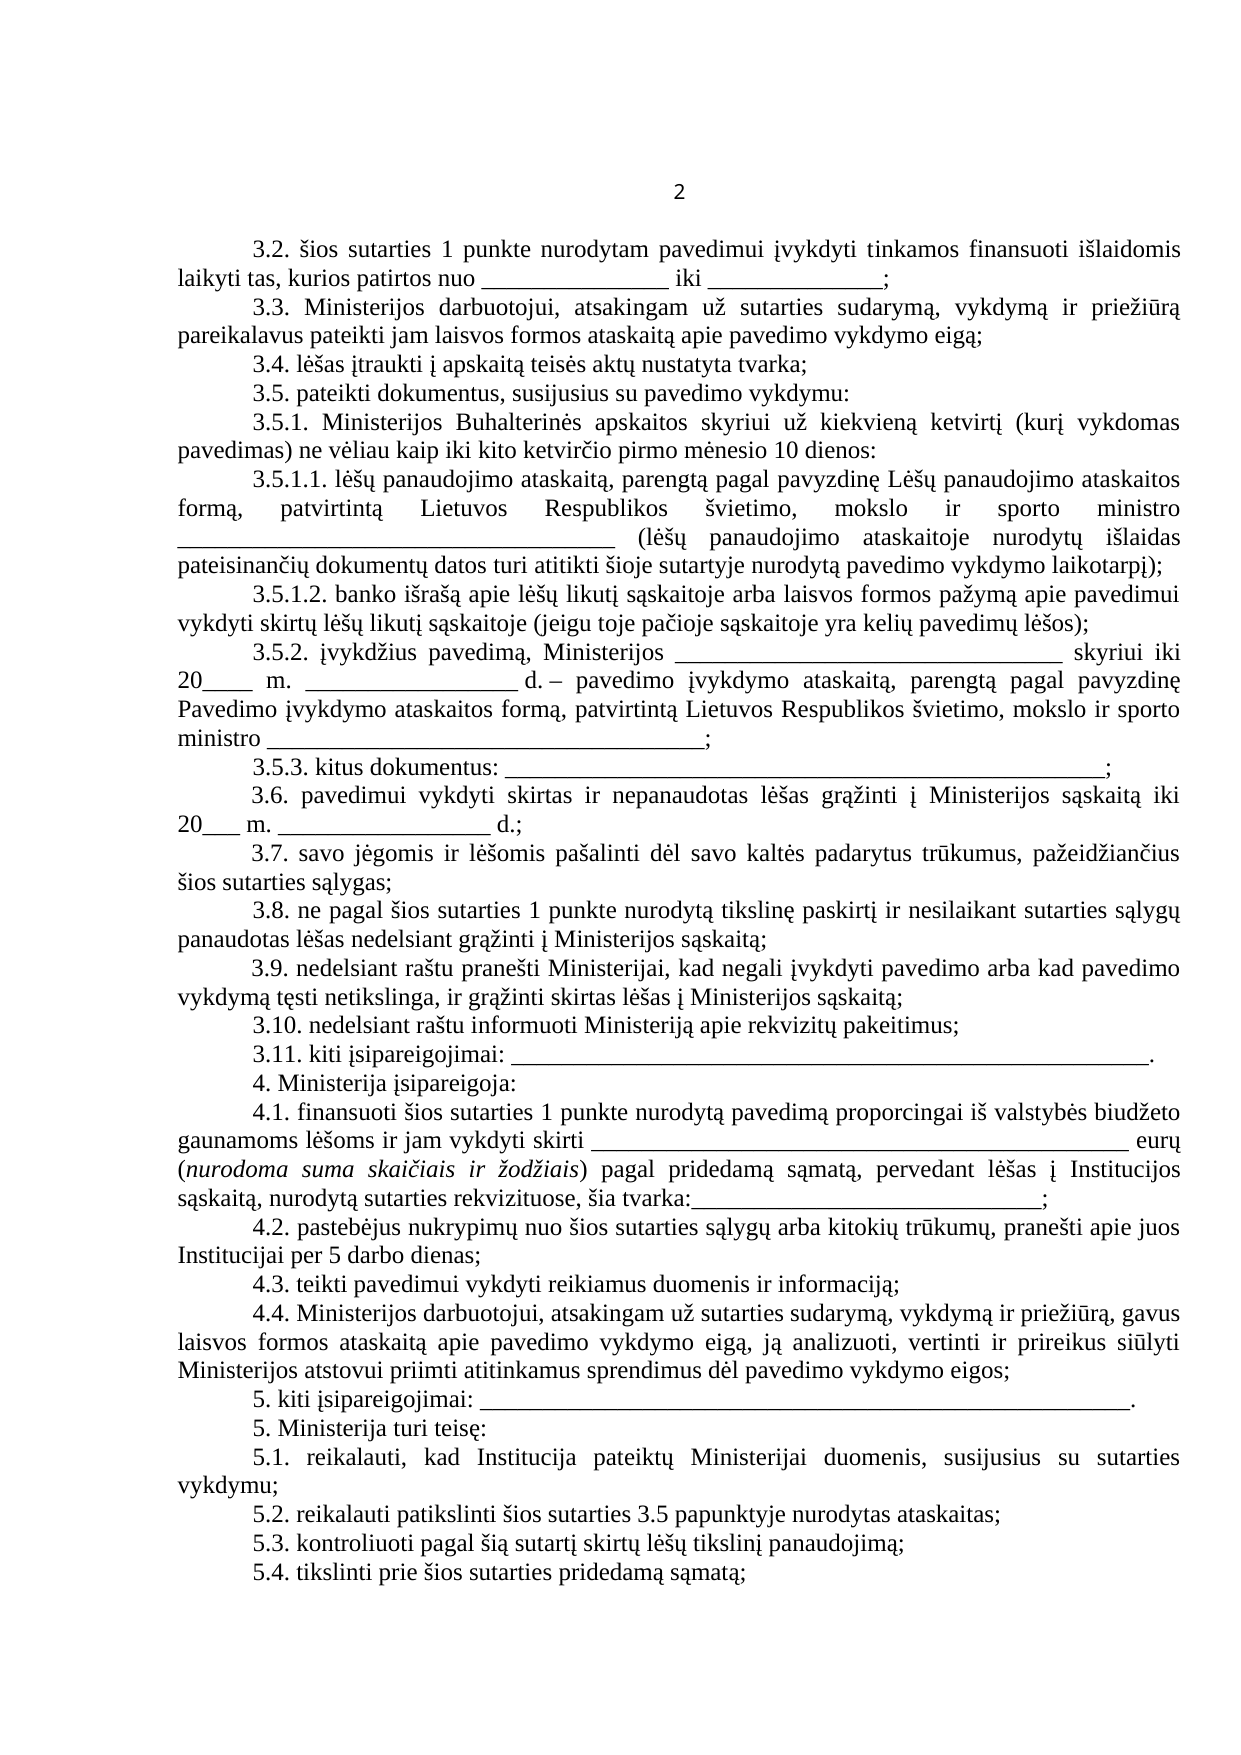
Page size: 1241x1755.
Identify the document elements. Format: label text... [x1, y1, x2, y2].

text 4. Ministerija įsipareigoja: [177, 1068, 1181, 1097]
text 3.6. pavedimui vykdyti skirtas ir nepanaudotas lėšas grąžinti į Ministerijos sąskaitą iki 20___ m. _________________ d.; [177, 780, 1181, 838]
text 3.9. nedelsiant raštu pranešti Ministerijai, kad negali įvykdyti pavedimo arba kad pavedimo vykdymą tęsti netikslinga, ir grąžinti skirtas lėšas į Ministerijos sąskaitą; [177, 953, 1181, 1010]
text 3.5.1.2. banko išrašą apie lėšų likutį sąskaitoje arba laisvos formos pažymą apie pavedimui vykdyti skirtų lėšų likutį sąskaitoje (jeigu toje pačioje sąskaitoje yra kelių pavedimų lėšos); [177, 579, 1181, 637]
text 5.1. reikalauti, kad Institucija pateiktų Ministerijai duomenis, susijusius su sutarties vykdymu; [177, 1442, 1181, 1499]
text 5.3. kontroliuoti pagal šią sutartį skirtų lėšų tikslinį panaudojimą; [177, 1528, 1181, 1557]
text 5.2. reikalauti patikslinti šios sutarties 3.5 papunktyje nurodytas ataskaitas; [177, 1499, 1181, 1528]
text 3.7. savo jėgomis ir lėšomis pašalinti dėl savo kaltės padarytus trūkumus, pažeidžiančius šios sutarties sąlygas; [177, 838, 1181, 895]
text 4.1. finansuoti šios sutarties 1 punkte nurodytą pavedimą proporcingai iš valstybės biudžeto gaunamoms lėšoms ir jam vykdyti skirti ___________________________________________ eurų (nurodoma suma skaičiais ir žodžiais) pagal pridedamą sąmatą, pervedant lėšas į Institucijos sąskaitą, nurodytą sutarties rekvizituose, šia tvarka:____________________________; [177, 1097, 1181, 1212]
text 3.10. nedelsiant raštu informuoti Ministeriją apie rekvizitų pakeitimus; [177, 1010, 1181, 1039]
text 3.3. Ministerijos darbuotojui, atsakingam už sutarties sudarymą, vykdymą ir priežiūrą pareikalavus pateikti jam laisvos formos ataskaitą apie pavedimo vykdymo eigą; [177, 292, 1181, 349]
text 4.3. teikti pavedimui vykdyti reikiamus duomenis ir informaciją; [177, 1269, 1181, 1298]
text 3.2. šios sutarties 1 punkte nurodytam pavedimui įvykdyti tinkamos finansuoti išlaidomis laikyti tas, kurios patirtos nuo _______________ iki ______________; [177, 234, 1181, 292]
text 3.8. ne pagal šios sutarties 1 punkte nurodytą tikslinę paskirtį ir nesilaikant sutarties sąlygų panaudotas lėšas nedelsiant grąžinti į Ministerijos sąskaitą; [177, 895, 1181, 953]
text 3.5.1. Ministerijos Buhalterinės apskaitos skyriui už kiekvieną ketvirtį (kurį vykdomas pavedimas) ne vėliau kaip iki kito ketvirčio pirmo mėnesio 10 dienos: [177, 407, 1181, 464]
text 3.5.1.1. lėšų panaudojimo ataskaitą, parengtą pagal pavyzdinę Lėšų panaudojimo ataskaitos formą, patvirtintą Lietuvos Respublikos švietimo, mokslo ir sporto ministro ___________________________________ (lėšų panaudojimo ataskaitoje nurodytų išlaidas pateisinančių dokumentų datos turi atitikti šioje sutartyje nurodytą pavedimo vykdymo laikotarpį); [177, 464, 1181, 579]
text 5. kiti įsipareigojimai: ____________________________________________________. [177, 1384, 1181, 1413]
text 5. Ministerija turi teisę: [177, 1413, 1181, 1442]
text 3.5. pateikti dokumentus, susijusius su pavedimo vykdymu: [177, 378, 1181, 407]
text 3.5.3. kitus dokumentus: ________________________________________________; [177, 752, 1181, 780]
text 5.4. tikslinti prie šios sutarties pridedamą sąmatą; [177, 1557, 1181, 1585]
text 3.5.2. įvykdžius pavedimą, Ministerijos _______________________________ skyriui iki 20____ m. _________________ d. – pavedimo įvykdymo ataskaitą, parengtą pagal pavyzdinę Pavedimo įvykdymo ataskaitos formą, patvirtintą Lietuvos Respublikos švietimo, mokslo ir sporto ministro ___________________________________; [177, 637, 1181, 752]
text 3.4. lėšas įtraukti į apskaitą teisės aktų nustatyta tvarka; [177, 349, 1181, 378]
text 4.2. pastebėjus nukrypimų nuo šios sutarties sąlygų arba kitokių trūkumų, pranešti apie juos Institucijai per 5 darbo dienas; [177, 1212, 1181, 1269]
text 4.4. Ministerijos darbuotojui, atsakingam už sutarties sudarymą, vykdymą ir priežiūrą, gavus laisvos formos ataskaitą apie pavedimo vykdymo eigą, ją analizuoti, vertinti ir prireikus siūlyti Ministerijos atstovui priimti atitinkamus sprendimus dėl pavedimo vykdymo eigos; [177, 1298, 1181, 1384]
text 3.11. kiti įsipareigojimai: ___________________________________________________. [177, 1039, 1181, 1068]
